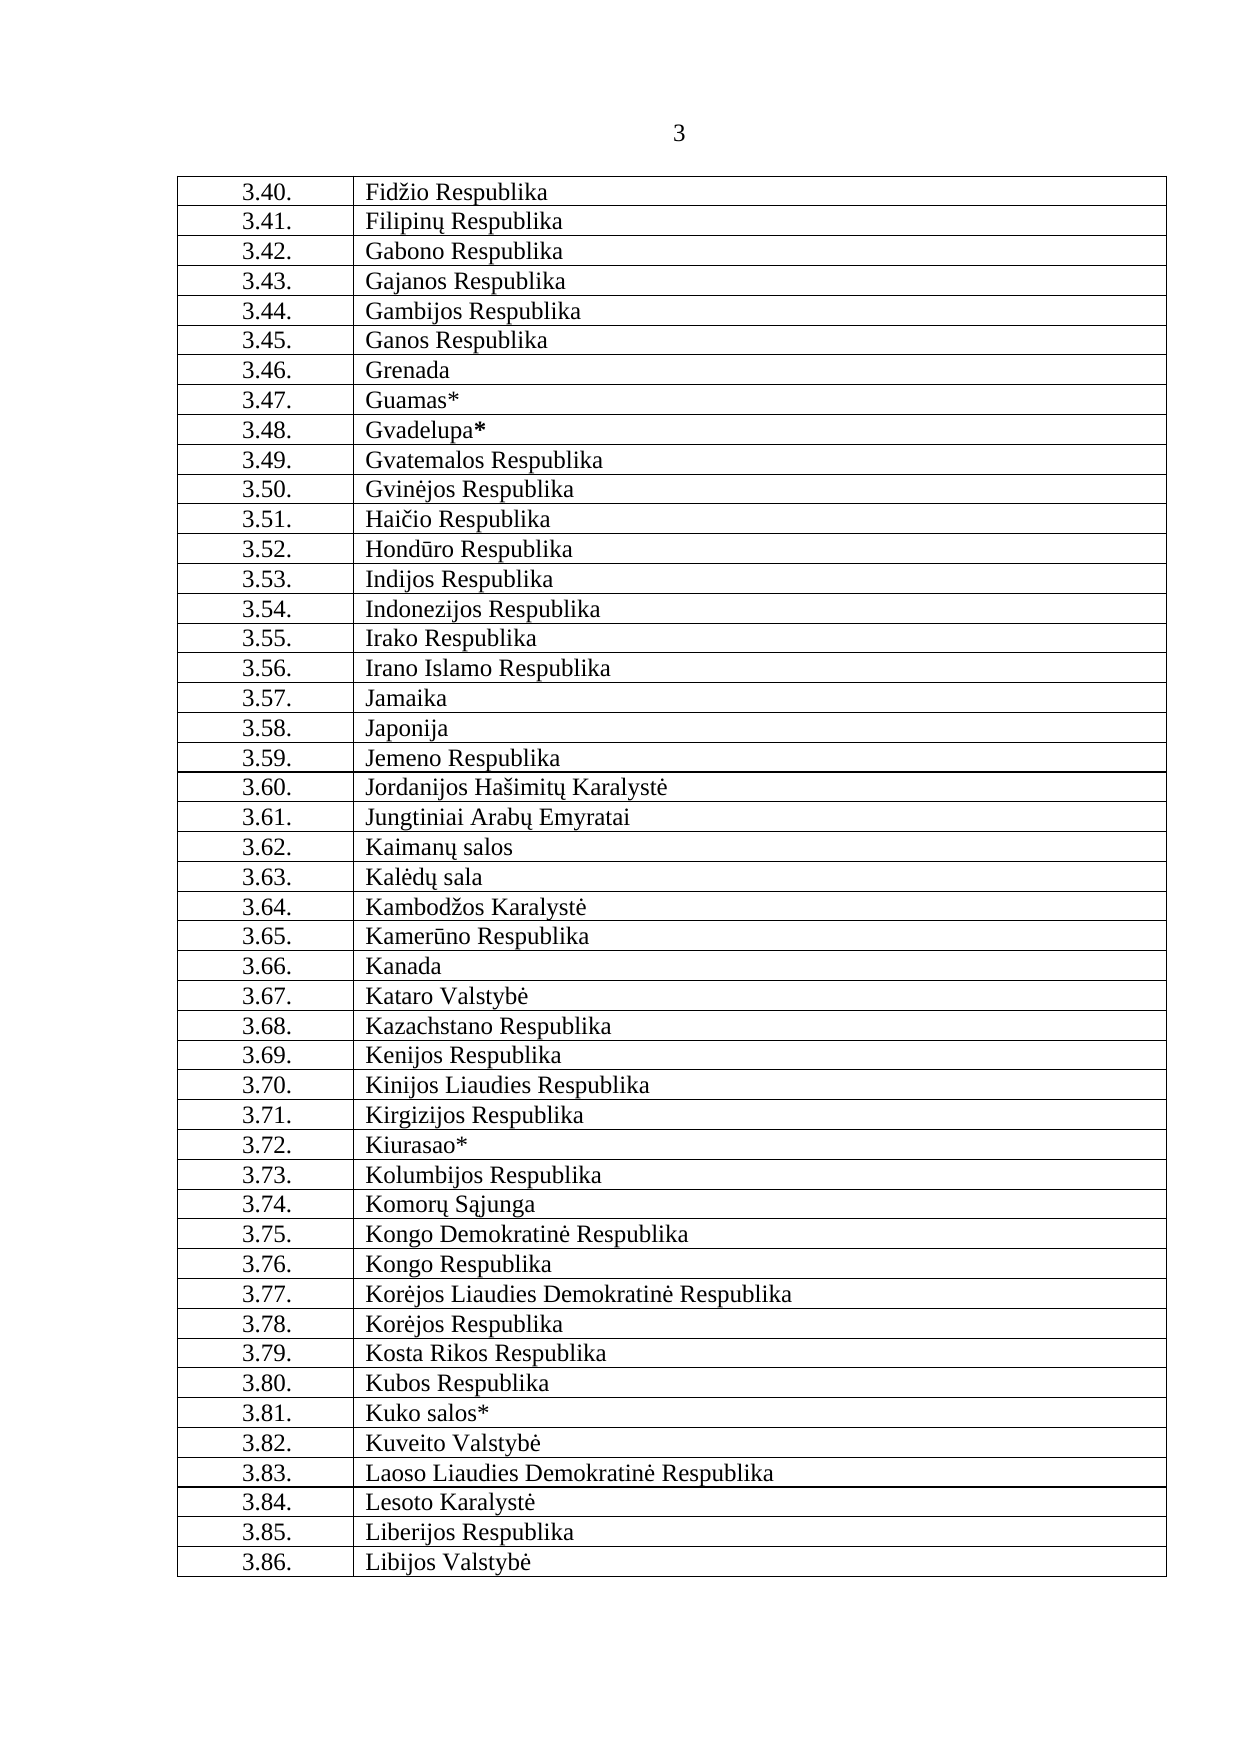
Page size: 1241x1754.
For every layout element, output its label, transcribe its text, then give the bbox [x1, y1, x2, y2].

table_cell Kolumbijos Respublika [354, 1160, 1166, 1188]
table_cell 3.54. [178, 594, 353, 622]
table_cell 3.50. [178, 475, 353, 503]
table_cell 3.80. [178, 1368, 353, 1397]
table_cell Laoso Liaudies Demokratinė Respublika [354, 1458, 1166, 1486]
table_cell 3.65. [178, 921, 353, 950]
table_cell Kubos Respublika [354, 1368, 1166, 1397]
table_cell 3.44. [178, 296, 353, 324]
table_cell 3.67. [178, 981, 353, 1010]
table_cell 3.72. [178, 1130, 353, 1159]
table_cell Gvatemalos Respublika [354, 445, 1166, 473]
table_cell Kamerūno Respublika [354, 921, 1166, 950]
table_cell 3.68. [178, 1011, 353, 1039]
table_cell Jungtiniai Arabų Emyratai [354, 802, 1166, 831]
table_cell 3.79. [178, 1339, 353, 1367]
table_cell Korėjos Respublika [354, 1309, 1166, 1337]
table_cell Kosta Rikos Respublika [354, 1339, 1166, 1367]
table_cell Gvadelupa* [354, 415, 1166, 444]
table_cell 3.60. [178, 773, 353, 801]
table_cell 3.69. [178, 1041, 353, 1069]
table_cell 3.51. [178, 504, 353, 533]
table_cell 3.84. [178, 1488, 353, 1516]
table_cell Kuko salos* [354, 1398, 1166, 1427]
table_cell Jemeno Respublika [354, 743, 1166, 771]
table_cell 3.81. [178, 1398, 353, 1427]
table_cell Indijos Respublika [354, 564, 1166, 593]
table_cell 3.45. [178, 326, 353, 354]
table_cell Irano Islamo Respublika [354, 653, 1166, 682]
table_cell Fidžio Respublika [354, 177, 1166, 205]
table_cell Japonija [354, 713, 1166, 742]
table_cell Kazachstano Respublika [354, 1011, 1166, 1039]
table_cell 3.61. [178, 802, 353, 831]
table_cell 3.58. [178, 713, 353, 742]
table_cell Irako Respublika [354, 624, 1166, 652]
table_cell Lesoto Karalystė [354, 1488, 1166, 1516]
table_cell Gambijos Respublika [354, 296, 1166, 324]
table_cell 3.47. [178, 385, 353, 414]
table_cell 3.86. [178, 1547, 353, 1576]
table_cell Kinijos Liaudies Respublika [354, 1070, 1166, 1099]
table_cell 3.64. [178, 892, 353, 920]
table_cell 3.70. [178, 1070, 353, 1099]
table_cell 3.56. [178, 653, 353, 682]
table_cell 3.85. [178, 1517, 353, 1546]
table_cell 3.42. [178, 236, 353, 265]
table_cell Kirgizijos Respublika [354, 1100, 1166, 1129]
table_cell 3.62. [178, 832, 353, 861]
table_cell 3.52. [178, 534, 353, 563]
table_cell 3.82. [178, 1428, 353, 1457]
table_cell 3.73. [178, 1160, 353, 1188]
table_cell Libijos Valstybė [354, 1547, 1166, 1576]
table_cell 3.74. [178, 1190, 353, 1218]
table_cell 3.46. [178, 355, 353, 384]
table_cell Kongo Respublika [354, 1249, 1166, 1278]
table_cell Kaimanų salos [354, 832, 1166, 861]
table_cell 3.83. [178, 1458, 353, 1486]
table_cell Kenijos Respublika [354, 1041, 1166, 1069]
table_cell Jamaika [354, 683, 1166, 712]
table_cell Liberijos Respublika [354, 1517, 1166, 1546]
table_cell Korėjos Liaudies Demokratinė Respublika [354, 1279, 1166, 1308]
table_cell Jordanijos Hašimitų Karalystė [354, 773, 1166, 801]
table_cell Haičio Respublika [354, 504, 1166, 533]
table_cell 3.78. [178, 1309, 353, 1337]
table_cell Guamas* [354, 385, 1166, 414]
table_cell 3.49. [178, 445, 353, 473]
table_cell 3.41. [178, 206, 353, 235]
table_cell Grenada [354, 355, 1166, 384]
table_cell Gabono Respublika [354, 236, 1166, 265]
table_cell Kambodžos Karalystė [354, 892, 1166, 920]
table_cell Hondūro Respublika [354, 534, 1166, 563]
table_cell 3.75. [178, 1219, 353, 1248]
table_cell Kongo Demokratinė Respublika [354, 1219, 1166, 1248]
table_cell 3.40. [178, 177, 353, 205]
table_cell Kiurasao* [354, 1130, 1166, 1159]
table_cell 3.76. [178, 1249, 353, 1278]
table_cell Indonezijos Respublika [354, 594, 1166, 622]
table_cell Kataro Valstybė [354, 981, 1166, 1010]
table_cell Gajanos Respublika [354, 266, 1166, 295]
table_cell 3.63. [178, 862, 353, 891]
table_cell Gvinėjos Respublika [354, 475, 1166, 503]
table_cell Kuveito Valstybė [354, 1428, 1166, 1457]
table_cell 3.66. [178, 951, 353, 980]
table_cell 3.77. [178, 1279, 353, 1308]
table_cell 3.43. [178, 266, 353, 295]
table_cell 3.71. [178, 1100, 353, 1129]
table_cell 3.59. [178, 743, 353, 771]
table_cell 3.48. [178, 415, 353, 444]
table_cell Ganos Respublika [354, 326, 1166, 354]
table_cell Filipinų Respublika [354, 206, 1166, 235]
table_cell Kalėdų sala [354, 862, 1166, 891]
table_cell 3.57. [178, 683, 353, 712]
table_cell Komorų Sąjunga [354, 1190, 1166, 1218]
table_cell 3.53. [178, 564, 353, 593]
table_cell 3.55. [178, 624, 353, 652]
table_cell Kanada [354, 951, 1166, 980]
